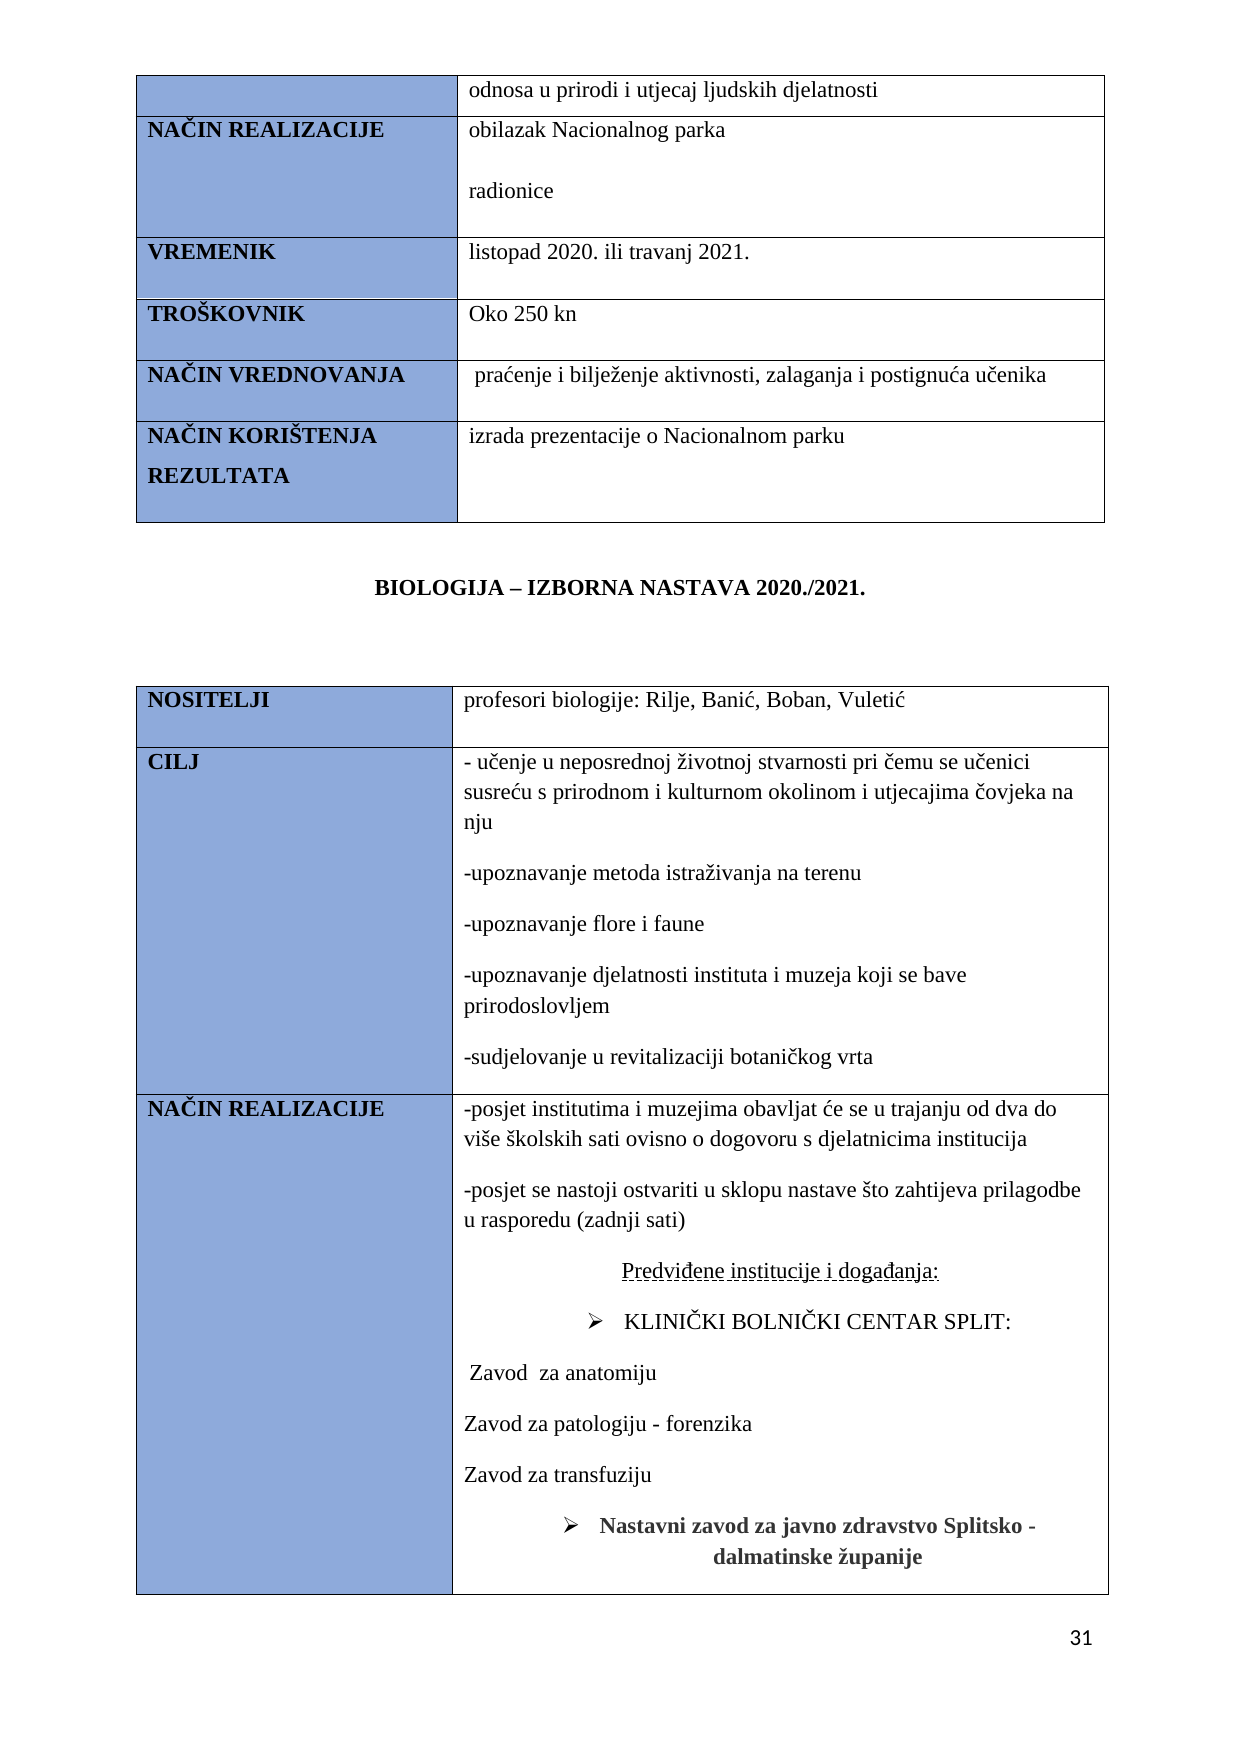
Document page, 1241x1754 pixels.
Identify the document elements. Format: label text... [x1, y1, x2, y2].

table_cell - učenje u neposrednoj životnoj stvarnosti pri čemu se učenici susreću s prirodnom i kulturnom okolinom i utjecajima čovjeka na nju -upoznavanje metoda istraživanja na terenu -upoznavanje flore i faune -upoznavanje djelatnosti instituta i muzeja koji se bave prirodoslovljem -sudjelovanje u revitalizaciji botaničkog vrta [453, 748, 1108, 1094]
table_cell VREMENIK [137, 238, 457, 298]
table_cell [137, 76, 457, 116]
table_cell listopad 2020. ili travanj 2021. [458, 238, 1104, 298]
table_cell -posjet institutima i muzejima obavljat će se u trajanju od dva do više školskih sati ovisno o dogovoru s djelatnicima institucija -posjet se nastoji ostvariti u sklopu nastave što zahtijeva prilagodbe u rasporedu (zadnji sati) Predviđene institucije i događanja: KLINIČKI BOLNIČKI CENTAR SPLIT: Zavod za anatomiju Zavod za patologiju - forenzika Zavod za transfuziju Nastavni zavod za javno zdravstvo Splitsko - dalmatinske županije [453, 1095, 1108, 1594]
table_cell CILJ [137, 748, 452, 1094]
table_cell NAČIN REALIZACIJE [137, 1095, 452, 1594]
table_cell NAČIN REALIZACIJE [137, 117, 457, 237]
table_cell obilazak Nacionalnog parka radionice [458, 117, 1104, 237]
table_header NOSITELJI [137, 687, 452, 747]
text BIOLOGIJA – IZBORNA NASTAVA 2020./2021. [148, 574, 1092, 601]
table_cell odnosa u prirodi i utjecaj ljudskih djelatnosti [458, 76, 1104, 116]
table_cell praćenje i bilježenje aktivnosti, zalaganja i postignuća učenika [458, 361, 1104, 421]
table_cell NAČIN KORIŠTENJA REZULTATA [137, 422, 457, 522]
table_header profesori biologije: Rilje, Banić, Boban, Vuletić [453, 687, 1108, 747]
table_cell NAČIN VREDNOVANJA [137, 361, 457, 421]
table_cell Oko 250 kn [458, 300, 1104, 360]
table_cell TROŠKOVNIK [137, 300, 457, 360]
table_cell izrada prezentacije o Nacionalnom parku [458, 422, 1104, 522]
